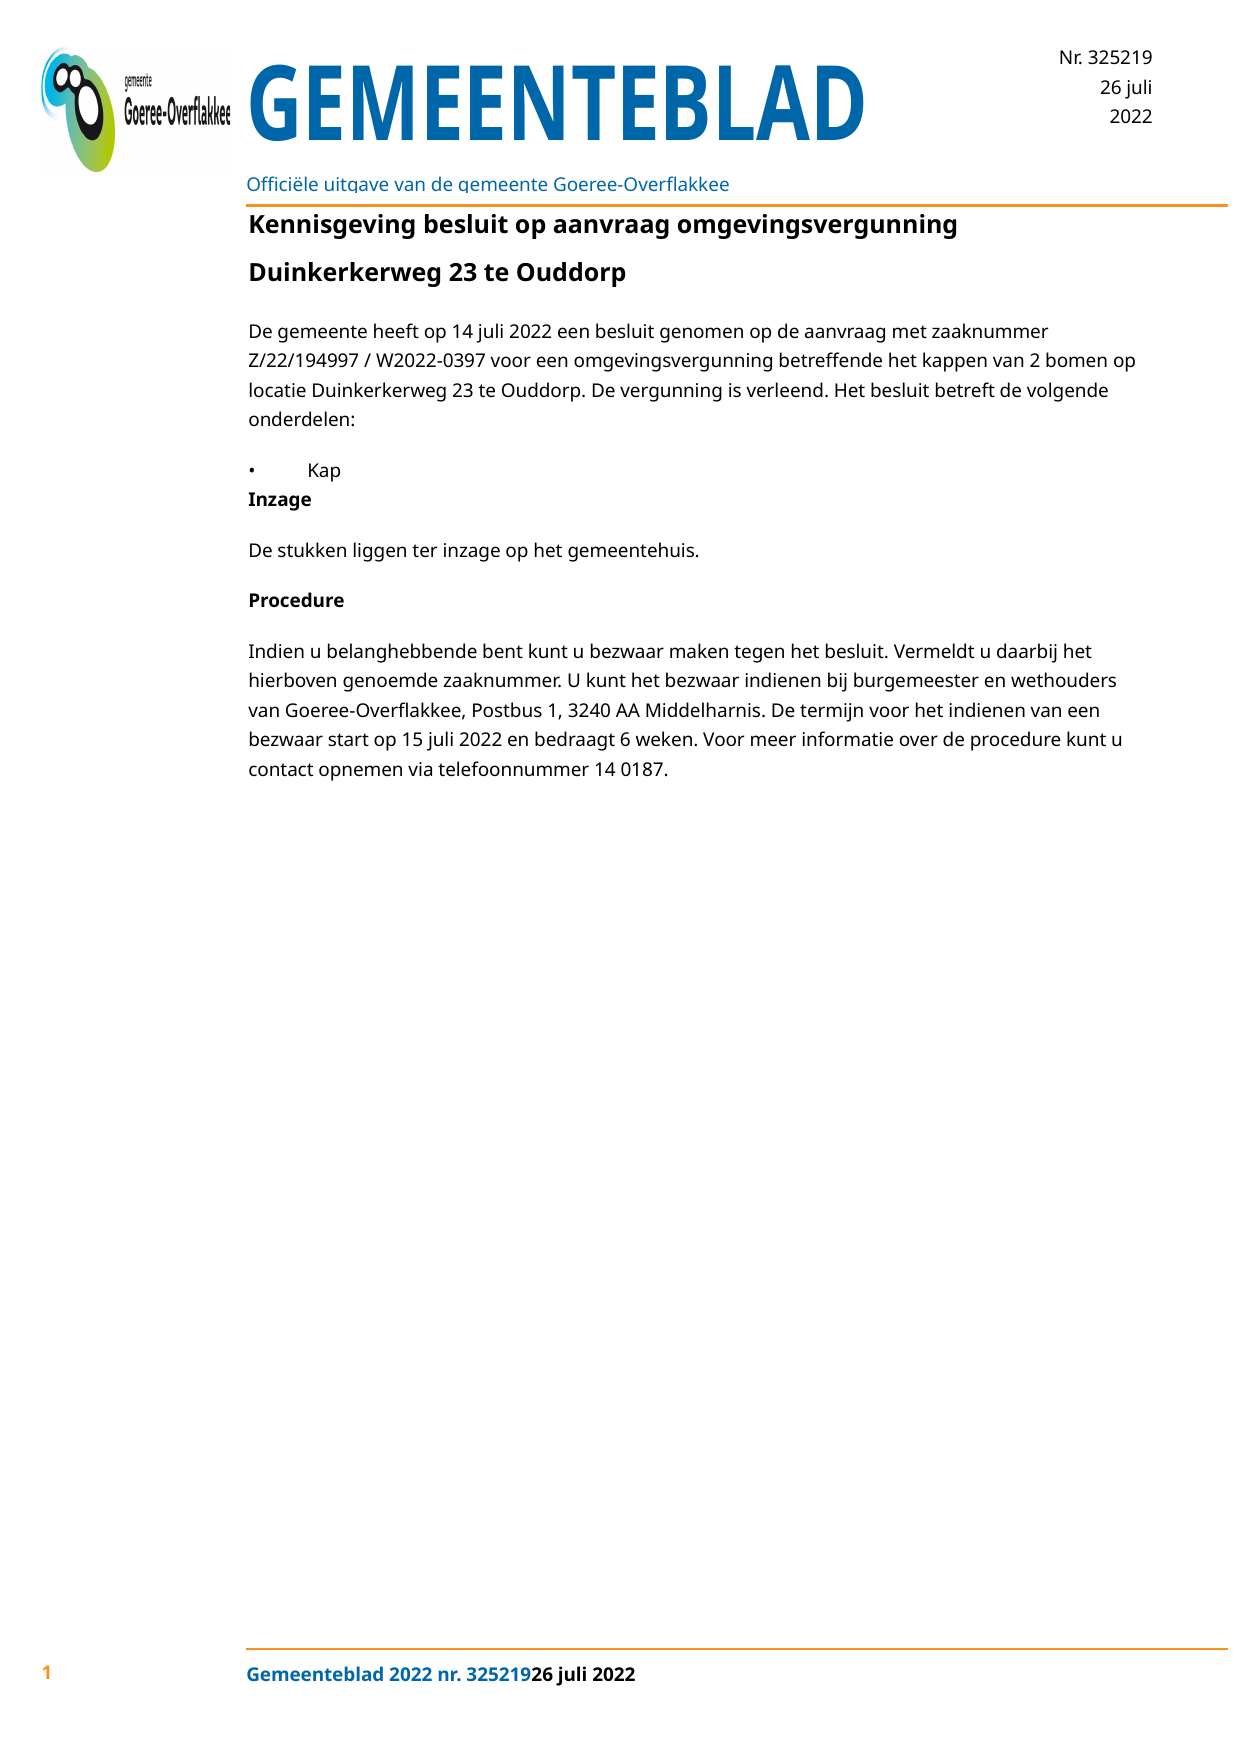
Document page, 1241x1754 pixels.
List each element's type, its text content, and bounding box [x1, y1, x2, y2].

list Kap [248, 457, 1152, 483]
text De gemeente heeft op 14 juli 2022 een besluit genomen op de aanvraag met zaaknummer Z/22/194997 / W2022-0397 voor een omgevingsvergunning betreffende het kappen van 2 bomen op locatie Duinkerkerweg 23 te Ouddorp. De vergunning is verleend. Het besluit betreft de volgende onderdelen: [248, 318, 1152, 432]
text Indien u belanghebbende bent kunt u bezwaar maken tegen het besluit. Vermeldt u daarbij het hierboven genoemde zaaknummer. U kunt het bezwaar indienen bij burgemeester en wethouders van Goeree-Overflakkee, Postbus 1, 3240 AA Middelharnis. De termijn voor het indienen van een bezwaar start op 15 juli 2022 en bedraagt 6 weken. Voor meer informatie over de procedure kunt u contact opnemen via telefoonnummer 14 0187. [248, 638, 1152, 782]
text De stukken liggen ter inzage op het gemeentehuis. [248, 537, 1152, 563]
text Kennisgeving besluit op aanvraag omgevingsvergunning Duinkerkerweg 23 te Ouddorp [248, 207, 1152, 288]
picture [41, 47, 231, 172]
text Inzage [248, 487, 1152, 512]
text Procedure [248, 587, 1152, 613]
